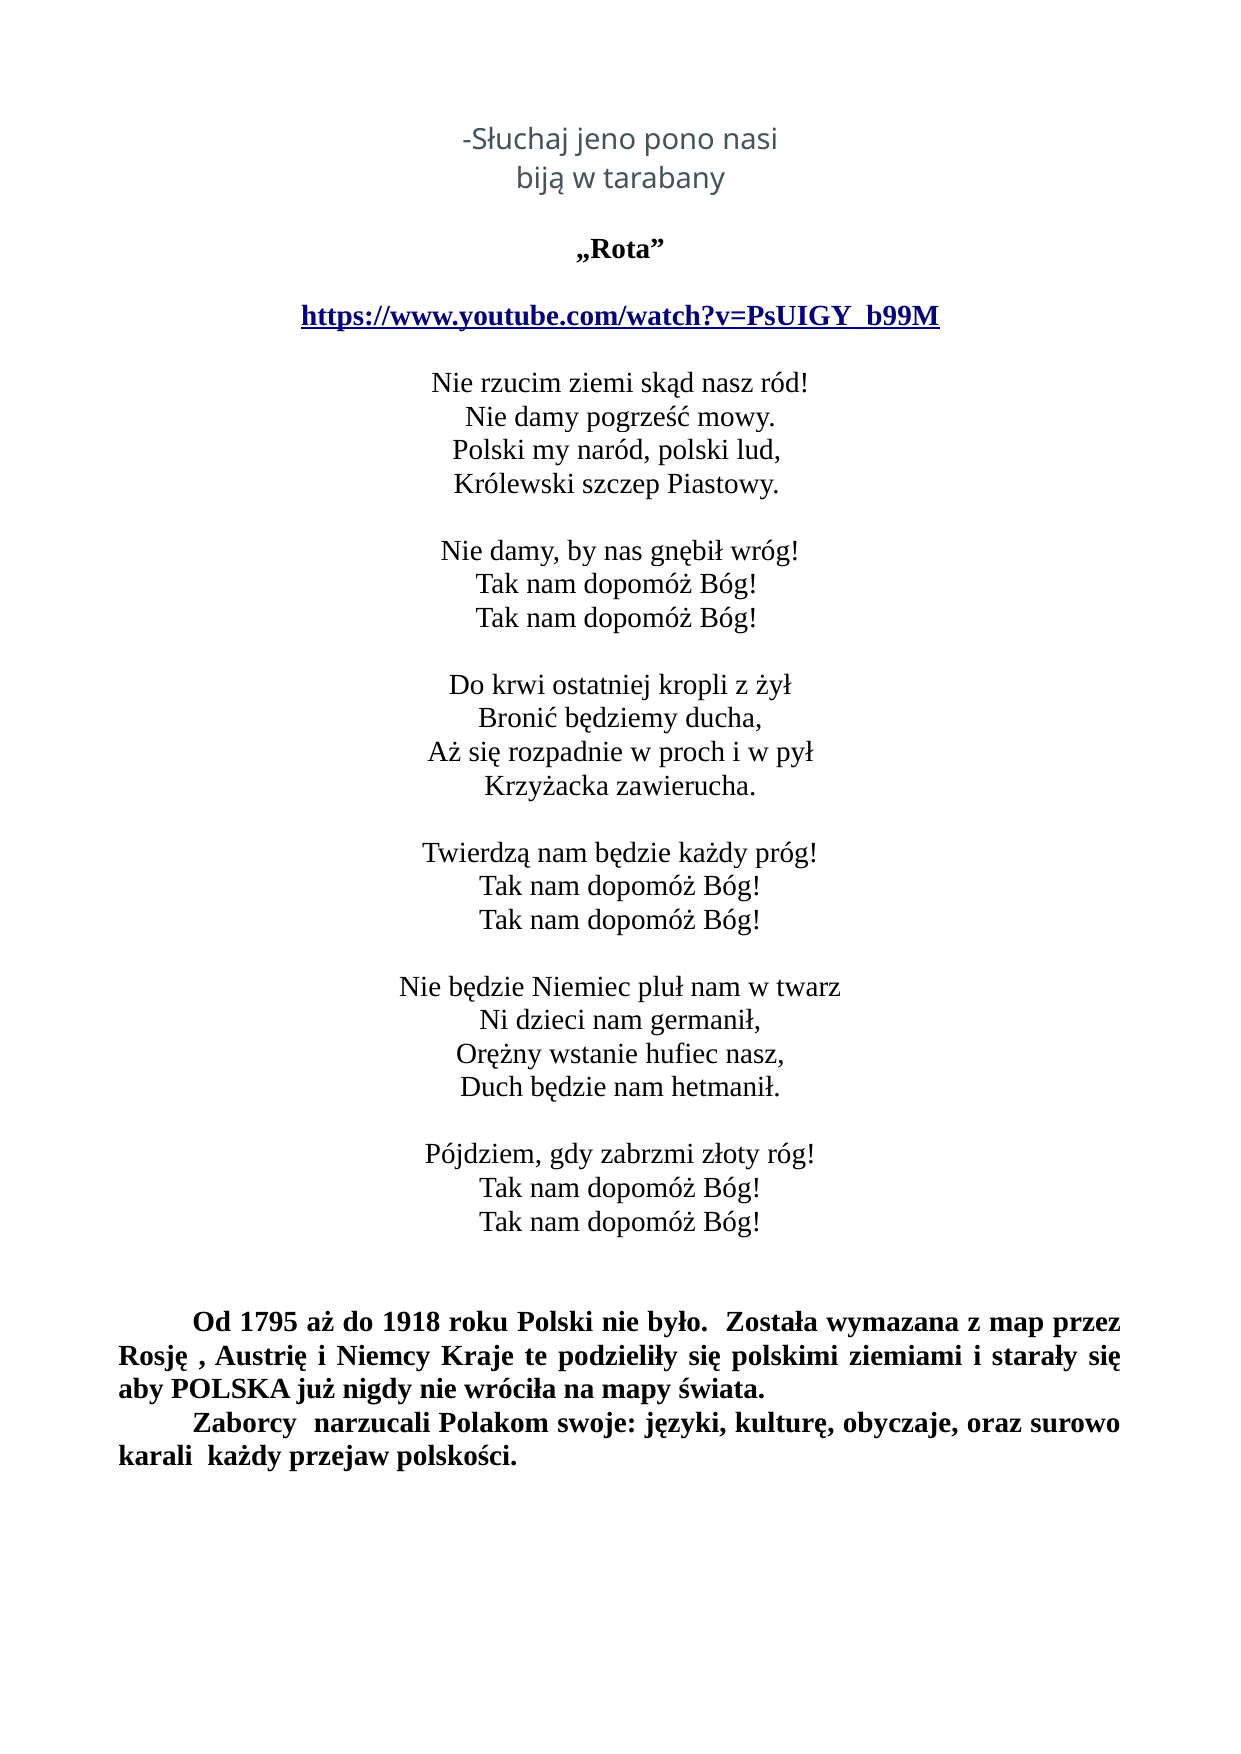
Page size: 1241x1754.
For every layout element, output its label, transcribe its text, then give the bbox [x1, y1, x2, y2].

text Zaborcy narzucali Polakom swoje: języki, kulturę, obyczaje, oraz surowo karali każdy przejaw polskości. [118, 1405, 1122, 1472]
text Od 1795 aż do 1918 roku Polski nie było. Została wymazana z map przez Rosję , Austrię i Niemcy Kraje te podzieliły się polskimi ziemiami i starały się aby POLSKA już nigdy nie wróciła na mapy świata. [118, 1304, 1122, 1405]
text „Rota” [118, 231, 1122, 264]
text Nie rzucim ziemi skąd nasz ród! Nie damy pogrześć mowy. Polski my naród, polski lud, Królewski szczep Piastowy. Nie damy, by nas gnębił wróg! Tak nam dopomóż Bóg! Tak nam dopomóż Bóg! Do krwi ostatniej kropli z żył Bronić będziemy ducha, Aż się rozpadnie w proch i w pył Krzyżacka zawierucha. Twierdzą nam będzie każdy próg! Tak nam dopomóż Bóg! Tak nam dopomóż Bóg! Nie będzie Niemiec pluł nam w twarz Ni dzieci nam germanił, Orężny wstanie hufiec nasz, Duch będzie nam hetmanił. Pójdziem, gdy zabrzmi złoty róg! Tak nam dopomóż Bóg! Tak nam dopomóż Bóg! [118, 365, 1122, 1271]
text -Słuchaj jeno pono nasi biją w tarabany [118, 118, 1122, 197]
text https://www.youtube.com/watch?v=PsUIGY_b99M [118, 298, 1122, 332]
